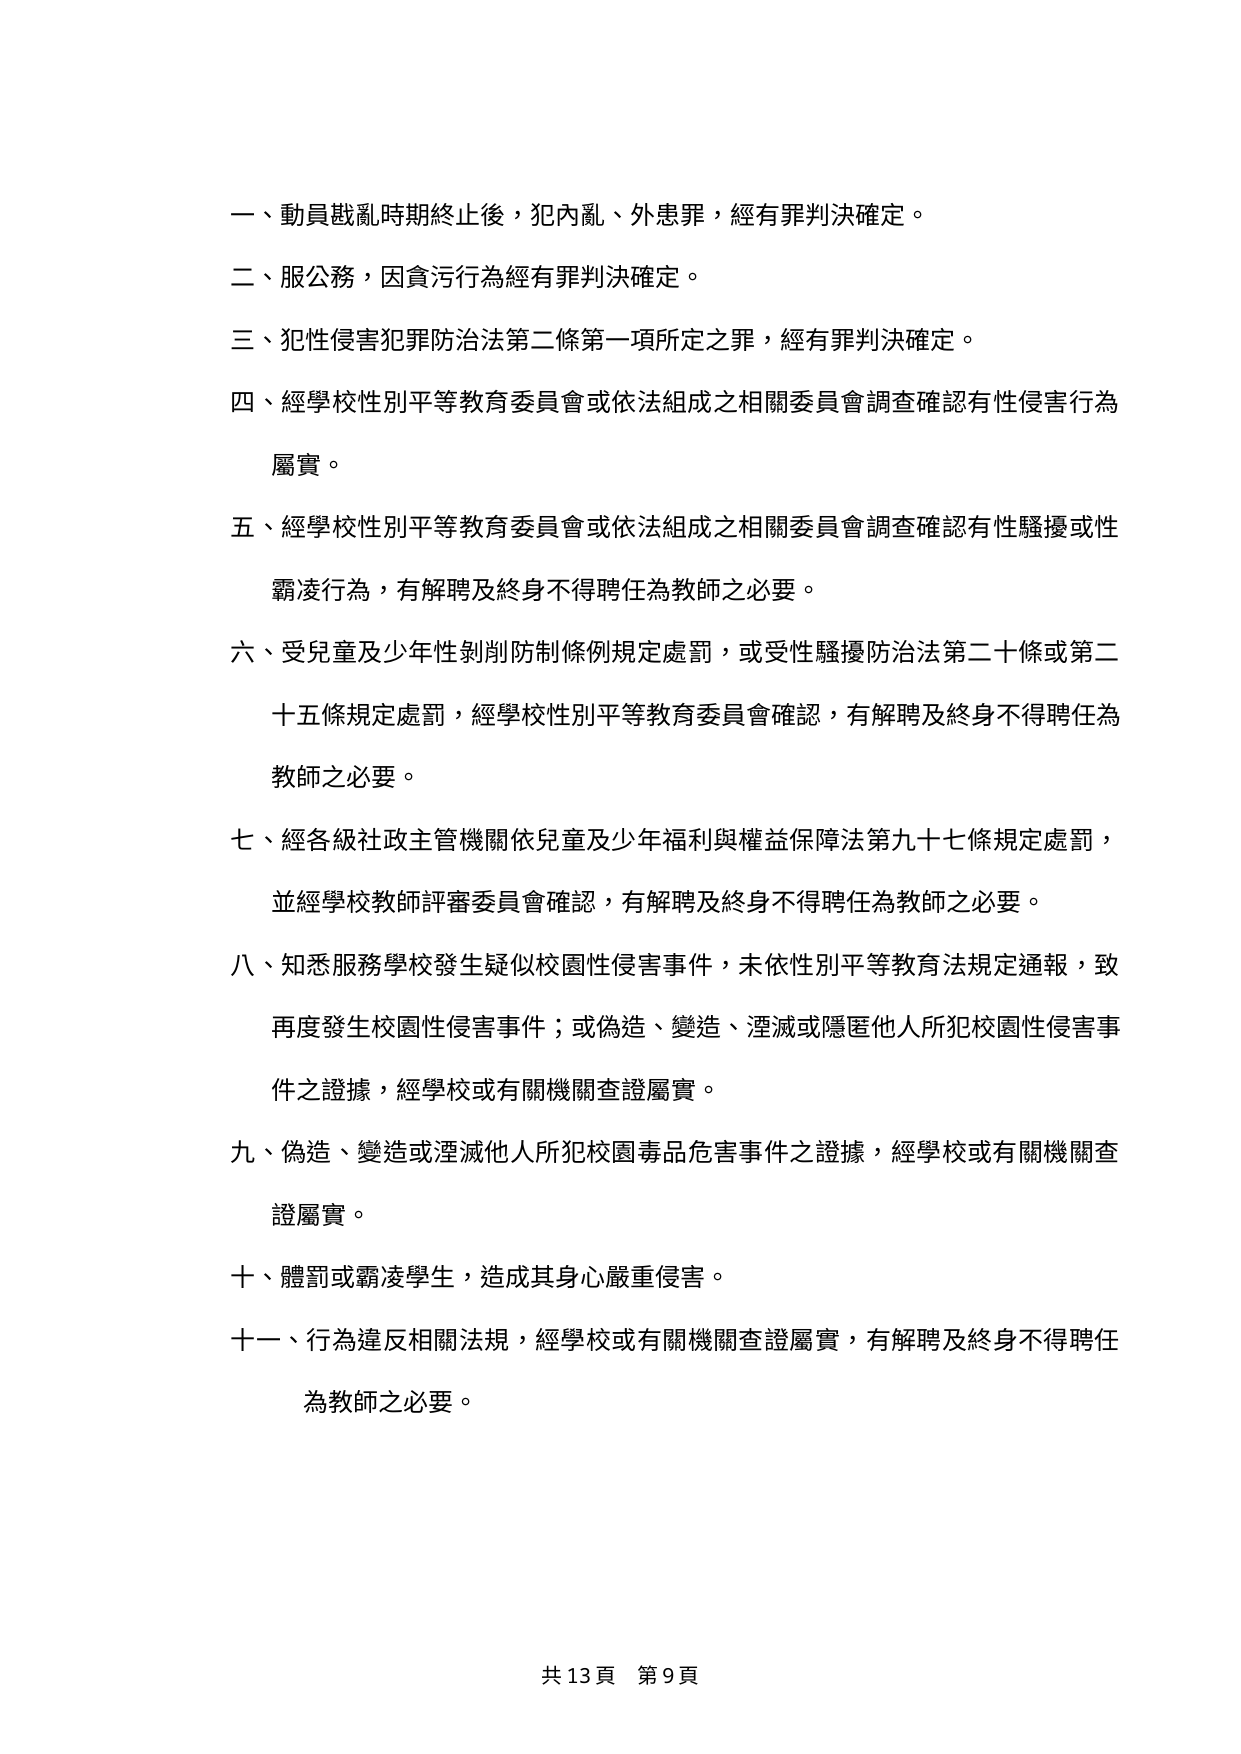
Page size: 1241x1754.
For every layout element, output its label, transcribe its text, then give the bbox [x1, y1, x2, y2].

text 五、經學校性別平等教育委員會或依法組成之相關委員會調查確認有性騷擾或性霸凌行為，有解聘及終身不得聘任為教師之必要。 [230, 484, 1122, 609]
text 二、服公務，因貪污行為經有罪判決確定。 [230, 234, 1122, 297]
text 九、偽造、變造或湮滅他人所犯校園毒品危害事件之證據，經學校或有關機關查證屬實。 [230, 1109, 1122, 1234]
text 三、犯性侵害犯罪防治法第二條第一項所定之罪，經有罪判決確定。 [230, 297, 1122, 359]
text 六、受兒童及少年性剝削防制條例規定處罰，或受性騷擾防治法第二十條或第二十五條規定處罰，經學校性別平等教育委員會確認，有解聘及終身不得聘任為教師之必要。 [230, 609, 1122, 797]
text 四、經學校性別平等教育委員會或依法組成之相關委員會調查確認有性侵害行為屬實。 [230, 359, 1122, 484]
text 七、經各級社政主管機關依兒童及少年福利與權益保障法第九十七條規定處罰，並經學校教師評審委員會確認，有解聘及終身不得聘任為教師之必要。 [230, 797, 1122, 922]
text 十、體罰或霸凌學生，造成其身心嚴重侵害。 [230, 1234, 1122, 1297]
text 一、動員戡亂時期終止後，犯內亂、外患罪，經有罪判決確定。 [230, 172, 1122, 234]
text 八、知悉服務學校發生疑似校園性侵害事件，未依性別平等教育法規定通報，致再度發生校園性侵害事件；或偽造、變造、湮滅或隱匿他人所犯校園性侵害事件之證據，經學校或有關機關查證屬實。 [230, 922, 1122, 1109]
text 十一、行為違反相關法規，經學校或有關機關查證屬實，有解聘及終身不得聘任為教師之必要。 [230, 1297, 1122, 1422]
